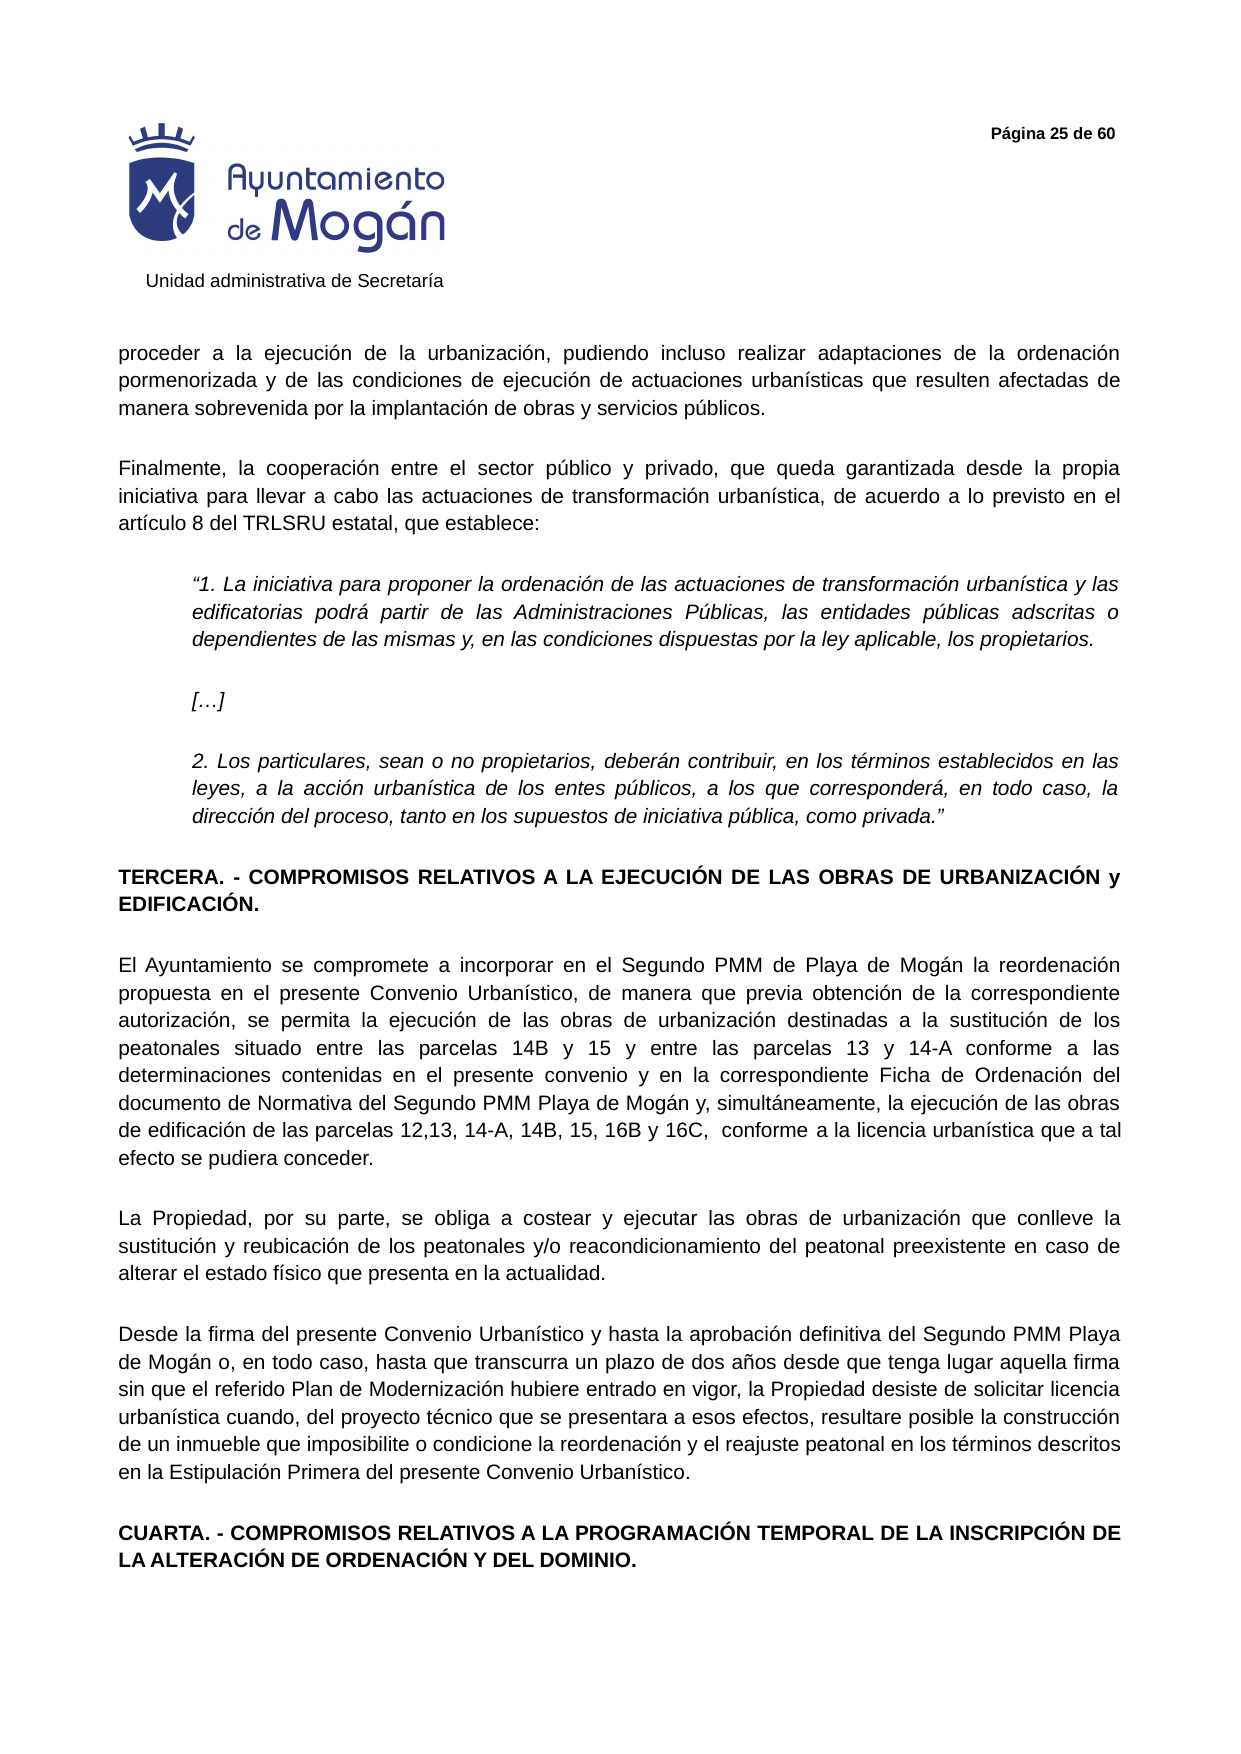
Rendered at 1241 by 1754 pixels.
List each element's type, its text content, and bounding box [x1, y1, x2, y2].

text proceder a la ejecución de la urbanización, pudiendo incluso realizar adaptaciones de la ordenación pormenorizada y de las condiciones de ejecución de actuaciones urbanísticas que resulten afectadas de manera sobrevenida por la implantación de obras y servicios públicos. [118, 340, 1122, 419]
text “1. La iniciativa para proponer la ordenación de las actuaciones de transformación urbanística y las edificatorias podrá partir de las Administraciones Públicas, las entidades públicas adscritas o dependientes de las mismas y, en las condiciones dispuestas por la ley aplicable, los propietarios. [192, 572, 1122, 651]
text Finalmente, la cooperación entre el sector público y privado, que queda garantizada desde la propia iniciativa para llevar a cabo las actuaciones de transformación urbanística, de acuerdo a lo previsto en el artículo 8 del TRLSRU estatal, que establece: [118, 456, 1122, 535]
text Desde la firma del presente Convenio Urbanístico y hasta la aprobación definitiva del Segundo PMM Playa de Mogán o, en todo caso, hasta que transcurra un plazo de dos años desde que tenga lugar aquella firma sin que el referido Plan de Modernización hubiere entrado en vigor, la Propiedad desiste de solicitar licencia urbanística cuando, del proyecto técnico que se presentara a esos efectos, resultare posible la construcción de un inmueble que imposibilite o condicione la reordenación y el reajuste peatonal en los términos descritos en la Estipulación Primera del presente Convenio Urbanístico. [118, 1322, 1122, 1483]
text […] [192, 688, 1122, 712]
text CUARTA. - COMPROMISOS RELATIVOS A LA PROGRAMACIÓN TEMPORAL DE LA INSCRIPCIÓN DE LA ALTERACIÓN DE ORDENACIÓN Y DEL DOMINIO. [118, 1520, 1122, 1572]
text 2. Los particulares, sean o no propietarios, deberán contribuir, en los términos establecidos en las leyes, a la acción urbanística de los entes públicos, a los que corresponderá, en todo caso, la dirección del proceso, tanto en los supuestos de iniciativa pública, como privada.” [192, 749, 1122, 828]
picture [128, 123, 445, 259]
text El Ayuntamiento se compromete a incorporar en el Segundo PMM de Playa de Mogán la reordenación propuesta en el presente Convenio Urbanístico, de manera que previa obtención de la correspondiente autorización, se permita la ejecución de las obras de urbanización destinadas a la sustitución de los peatonales situado entre las parcelas 14B y 15 y entre las parcelas 13 y 14-A conforme a las determinaciones contenidas en el presente convenio y en la correspondiente Ficha de Ordenación del documento de Normativa del Segundo PMM Playa de Mogán y, simultáneamente, la ejecución de las obras de edificación de las parcelas 12,13, 14-A, 14B, 15, 16B y 16C, conforme a la licencia urbanística que a tal efecto se pudiera conceder. [118, 953, 1122, 1169]
text TERCERA. - COMPROMISOS RELATIVOS A LA EJECUCIÓN DE LAS OBRAS DE URBANIZACIÓN y EDIFICACIÓN. [118, 864, 1122, 916]
text La Propiedad, por su parte, se obliga a costear y ejecutar las obras de urbanización que conlleve la sustitución y reubicación de los peatonales y/o reacondicionamiento del peatonal preexistente en caso de alterar el estado físico que presenta en la actualidad. [118, 1206, 1122, 1285]
